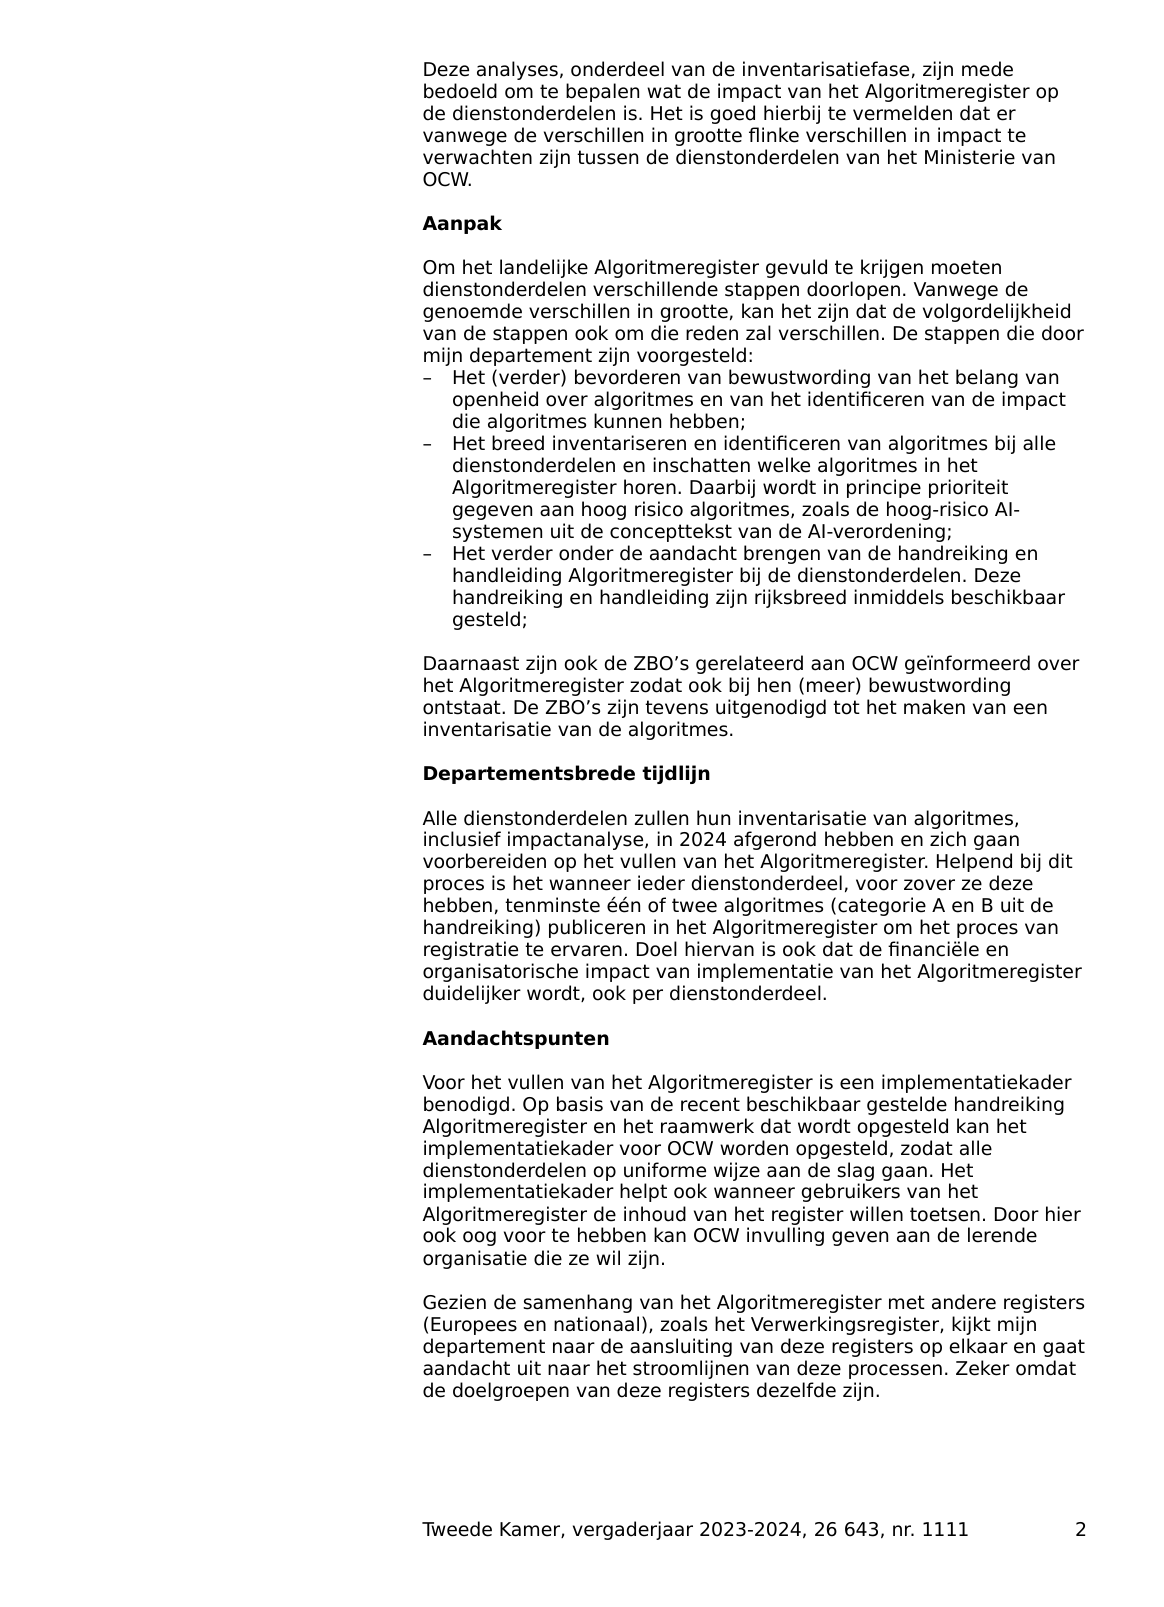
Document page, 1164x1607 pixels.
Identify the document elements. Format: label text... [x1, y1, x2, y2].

text Deze analyses, onderdeel van de inventarisatiefase, zijn mede bedoeld om te bepalen wat de impact van het Algoritmeregister op de dienstonderdelen is. Het is goed hierbij te vermelden dat er vanwege de verschillen in grootte flinke verschillen in impact te verwachten zijn tussen de dienstonderdelen van het Ministerie van OCW. [422, 59, 1087, 191]
subtitle Departementsbrede tijdlijn [422, 763, 1087, 785]
text – Het verder onder de aandacht brengen van de handreiking en handleiding Algoritmeregister bij de dienstonderdelen. Deze handreiking en handleiding zijn rijksbreed inmiddels beschikbaar gesteld; [422, 543, 1087, 631]
text – Het breed inventariseren en identificeren van algoritmes bij alle dienstonderdelen en inschatten welke algoritmes in het Algoritmeregister horen. Daarbij wordt in principe prioriteit gegeven aan hoog risico algoritmes, zoals de hoog-risico AI-systemen uit de concepttekst van de AI-verordening; [422, 433, 1087, 543]
text – Het (verder) bevorderen van bewustwording van het belang van openheid over algoritmes en van het identificeren van de impact die algoritmes kunnen hebben; [422, 367, 1087, 433]
text Voor het vullen van het Algoritmeregister is een implementatiekader benodigd. Op basis van de recent beschikbaar gestelde handreiking Algoritmeregister en het raamwerk dat wordt opgesteld kan het implementatiekader voor OCW worden opgesteld, zodat alle dienstonderdelen op uniforme wijze aan de slag gaan. Het implementatiekader helpt ook wanneer gebruikers van het Algoritmeregister de inhoud van het register willen toetsen. Door hier ook oog voor te hebben kan OCW invulling geven aan de lerende organisatie die ze wil zijn. [422, 1072, 1087, 1269]
text Om het landelijke Algoritmeregister gevuld te krijgen moeten dienstonderdelen verschillende stappen doorlopen. Vanwege de genoemde verschillen in grootte, kan het zijn dat de volgordelijkheid van de stappen ook om die reden zal verschillen. De stappen die door mijn departement zijn voorgesteld: [422, 257, 1087, 367]
text Daarnaast zijn ook de ZBO’s gerelateerd aan OCW geïnformeerd over het Algoritmeregister zodat ook bij hen (meer) bewustwording ontstaat. De ZBO’s zijn tevens uitgenodigd tot het maken van een inventarisatie van de algoritmes. [422, 653, 1087, 741]
subtitle Aandachtspunten [422, 1027, 1087, 1049]
text Gezien de samenhang van het Algoritmeregister met andere registers (Europees en nationaal), zoals het Verwerkingsregister, kijkt mijn departement naar de aansluiting van deze registers op elkaar en gaat aandacht uit naar het stroomlijnen van deze processen. Zeker omdat de doelgroepen van deze registers dezelfde zijn. [422, 1292, 1087, 1401]
text Alle dienstonderdelen zullen hun inventarisatie van algoritmes, inclusief impactanalyse, in 2024 afgerond hebben en zich gaan voorbereiden op het vullen van het Algoritmeregister. Helpend bij dit proces is het wanneer ieder dienstonderdeel, voor zover ze deze hebben, tenminste één of twee algoritmes (categorie A en B uit de handreiking) publiceren in het Algoritmeregister om het proces van registratie te ervaren. Doel hiervan is ook dat de financiële en organisatorische impact van implementatie van het Algoritmeregister duidelijker wordt, ook per dienstonderdeel. [422, 807, 1087, 1005]
subtitle Aanpak [422, 213, 1087, 235]
